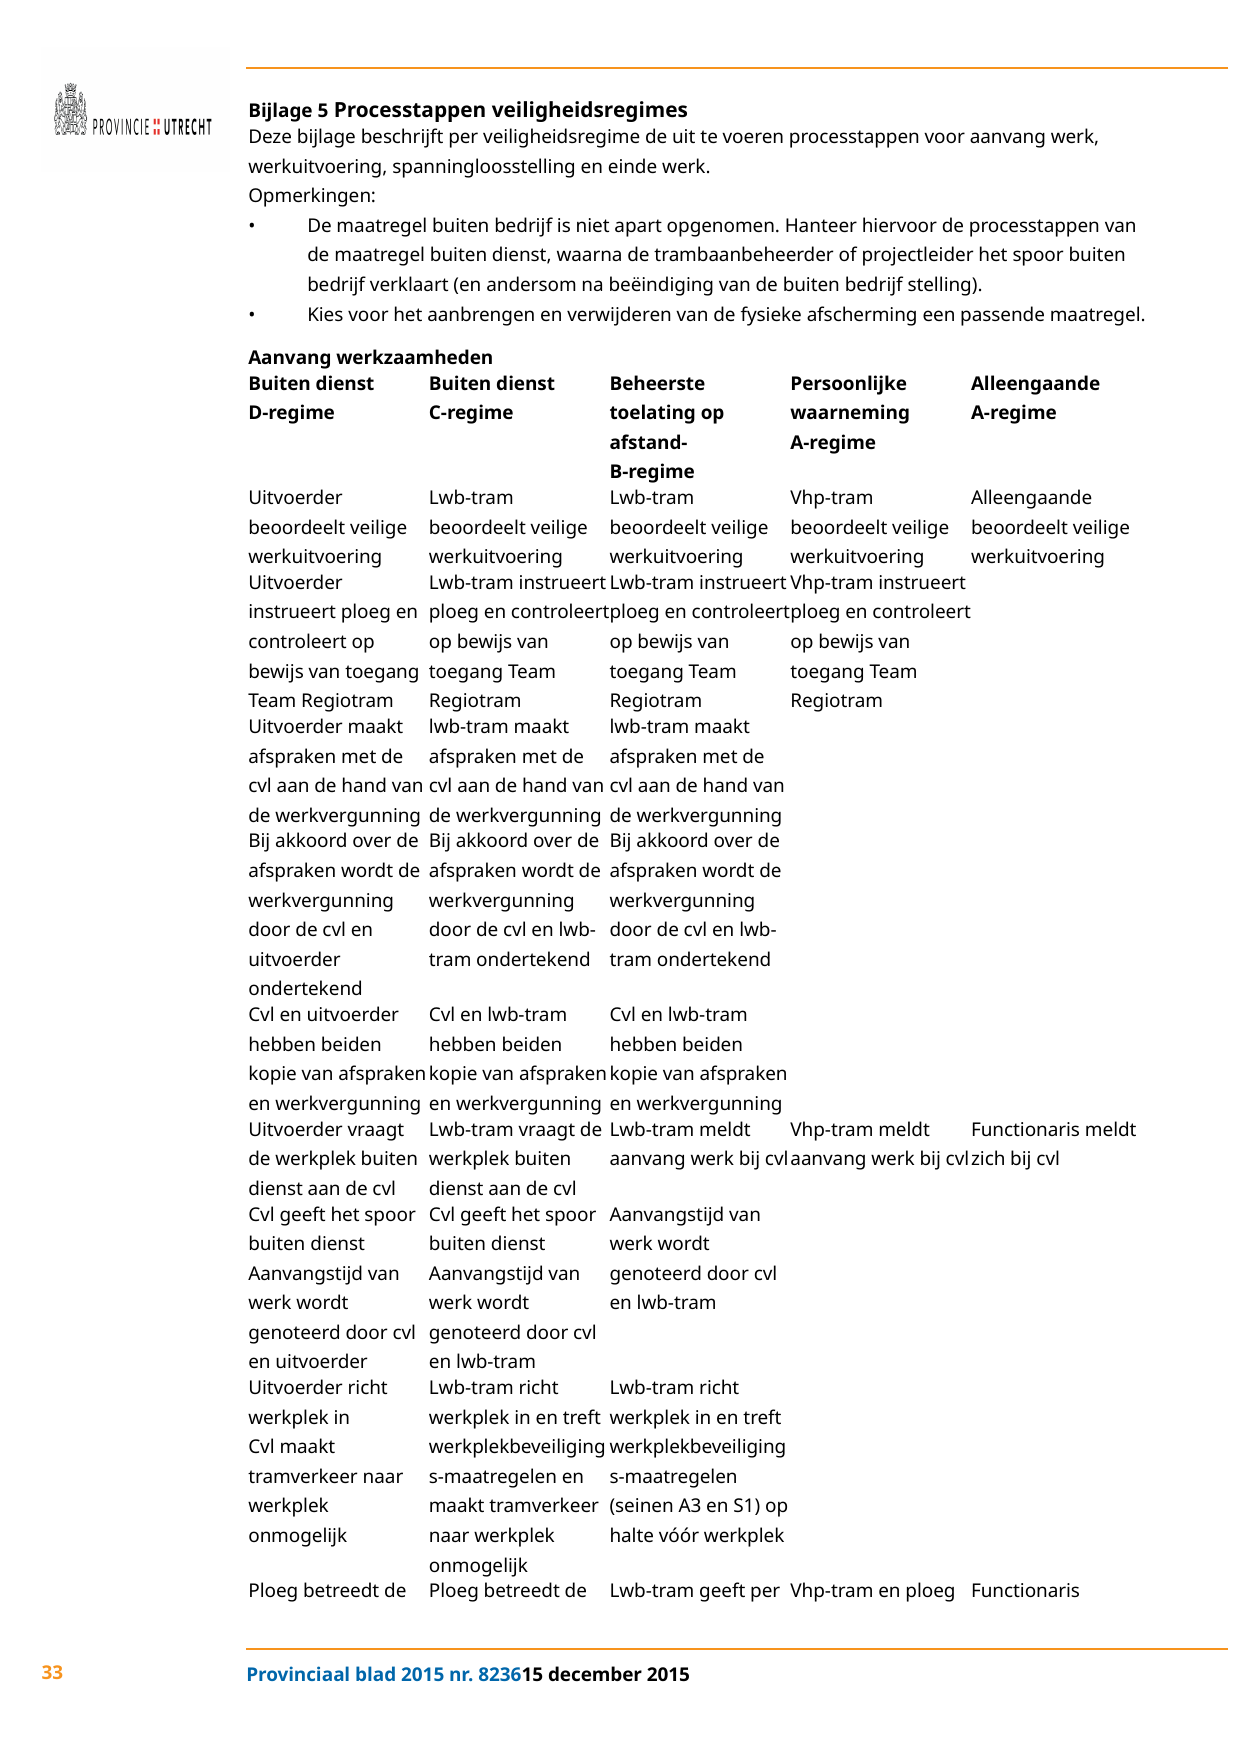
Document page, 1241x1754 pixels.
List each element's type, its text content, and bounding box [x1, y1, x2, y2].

table_cell [790, 1001, 971, 1116]
table_cell Ploeg betreedt de [248, 1578, 429, 1603]
table_cell Lwb-tram instrueert ploeg en controleert op bewijs van toegang Team Regiotram [609, 569, 790, 713]
list De maatregel buiten bedrijf is niet apart opgenomen. Hanteer hiervoor de processtappen van de maatregel buiten dienst, waarna de trambaanbeheerder of projectleider het spoor buiten bedrijf verklaart (en andersom na beëindiging van de buiten bedrijf stelling). [248, 212, 1152, 297]
table_cell Cvl en lwb-tram hebben beiden kopie van afspraken en werkvergunning [609, 1001, 790, 1116]
table_cell Bij akkoord over de afspraken wordt de werkvergunning door de cvl en lwb-tram ondertekend [429, 828, 609, 1001]
table_cell Vhp-tram en ploeg [790, 1578, 971, 1603]
table_header Alleengaande A-regime [971, 370, 1152, 484]
table_cell Cvl en lwb-tram hebben beiden kopie van afspraken en werkvergunning [429, 1001, 609, 1116]
table_cell Lwb-tram richt werkplek in en treft werkplekbeveiligings-maatregelen en maakt tramverkeer naar werkplek onmogelijk [429, 1374, 609, 1578]
table_cell [971, 569, 1152, 713]
table_cell Aanvangstijd van werk wordt genoteerd door cvl en lwb-tram [609, 1201, 790, 1374]
list Kies voor het aanbrengen en verwijderen van de fysieke afscherming een passende maatregel. [248, 301, 1152, 327]
table_cell [790, 828, 971, 1001]
table_cell [790, 1374, 971, 1578]
table_cell Lwb-tram beoordeelt veilige werkuitvoering [429, 484, 609, 569]
table_header Buiten dienst D-regime [248, 370, 429, 484]
table_header Buiten dienst C-regime [429, 370, 609, 484]
table_cell Vhp-tram instrueert ploeg en controleert op bewijs van toegang Team Regiotram [790, 569, 971, 713]
table_cell Cvl en uitvoerder hebben beiden kopie van afspraken en werkvergunning [248, 1001, 429, 1116]
table_cell Cvl geeft het spoor buiten dienst Aanvangstijd van werk wordt genoteerd door cvl en uitvoerder [248, 1201, 429, 1374]
picture [41, 47, 231, 172]
table_cell Lwb-tram vraagt de werkplek buiten dienst aan de cvl [429, 1116, 609, 1201]
table_cell Lwb-tram richt werkplek in en treft werkplekbeveiligings-maatregelen (seinen A3 en S1) op halte vóór werkplek [609, 1374, 790, 1578]
table_cell [790, 1201, 971, 1374]
table_cell [971, 1001, 1152, 1116]
table_cell [971, 1201, 1152, 1374]
table_cell [971, 713, 1152, 828]
text Deze bijlage beschrijft per veiligheidsregime de uit te voeren processtappen voor aanvang werk, werkuitvoering, spanningloosstelling en einde werk. [248, 123, 1152, 179]
table_cell Lwb-tram instrueert ploeg en controleert op bewijs van toegang Team Regiotram [429, 569, 609, 713]
table_cell [790, 713, 971, 828]
table_cell Bij akkoord over de afspraken wordt de werkvergunning door de cvl en uitvoerder ondertekend [248, 828, 429, 1001]
table_cell Lwb-tram beoordeelt veilige werkuitvoering [609, 484, 790, 569]
table_cell lwb-tram maakt afspraken met de cvl aan de hand van de werkvergunning [609, 713, 790, 828]
text Opmerkingen: [248, 182, 1152, 208]
table_cell Functionaris [971, 1578, 1152, 1603]
table_cell Vhp-tram meldt aanvang werk bij cvl [790, 1116, 971, 1201]
table_cell Uitvoerder richt werkplek in Cvl maakt tramverkeer naar werkplek onmogelijk [248, 1374, 429, 1578]
table_header Beheerste toelating op afstand- B-regime [609, 370, 790, 484]
table_cell Alleengaande beoordeelt veilige werkuitvoering [971, 484, 1152, 569]
table_cell Uitvoerder instrueert ploeg en controleert op bewijs van toegang Team Regiotram [248, 569, 429, 713]
table_cell [971, 828, 1152, 1001]
text Bijlage 5 Processtappen veiligheidsregimes [248, 95, 1152, 123]
table_cell Bij akkoord over de afspraken wordt de werkvergunning door de cvl en lwb-tram ondertekend [609, 828, 790, 1001]
table_cell [971, 1374, 1152, 1578]
table_cell Uitvoerder vraagt de werkplek buiten dienst aan de cvl [248, 1116, 429, 1201]
text Aanvang werkzaamheden [248, 344, 1152, 370]
table_cell Lwb-tram geeft per [609, 1578, 790, 1603]
table_cell lwb-tram maakt afspraken met de cvl aan de hand van de werkvergunning [429, 713, 609, 828]
table_cell Uitvoerder beoordeelt veilige werkuitvoering [248, 484, 429, 569]
table_cell Vhp-tram beoordeelt veilige werkuitvoering [790, 484, 971, 569]
table_cell Functionaris meldt zich bij cvl [971, 1116, 1152, 1201]
table_cell Lwb-tram meldt aanvang werk bij cvl [609, 1116, 790, 1201]
table_cell Cvl geeft het spoor buiten dienst Aanvangstijd van werk wordt genoteerd door cvl en lwb-tram [429, 1201, 609, 1374]
table_cell Ploeg betreedt de [429, 1578, 609, 1603]
table_header Persoonlijke waarneming A-regime [790, 370, 971, 484]
table_cell Uitvoerder maakt afspraken met de cvl aan de hand van de werkvergunning [248, 713, 429, 828]
